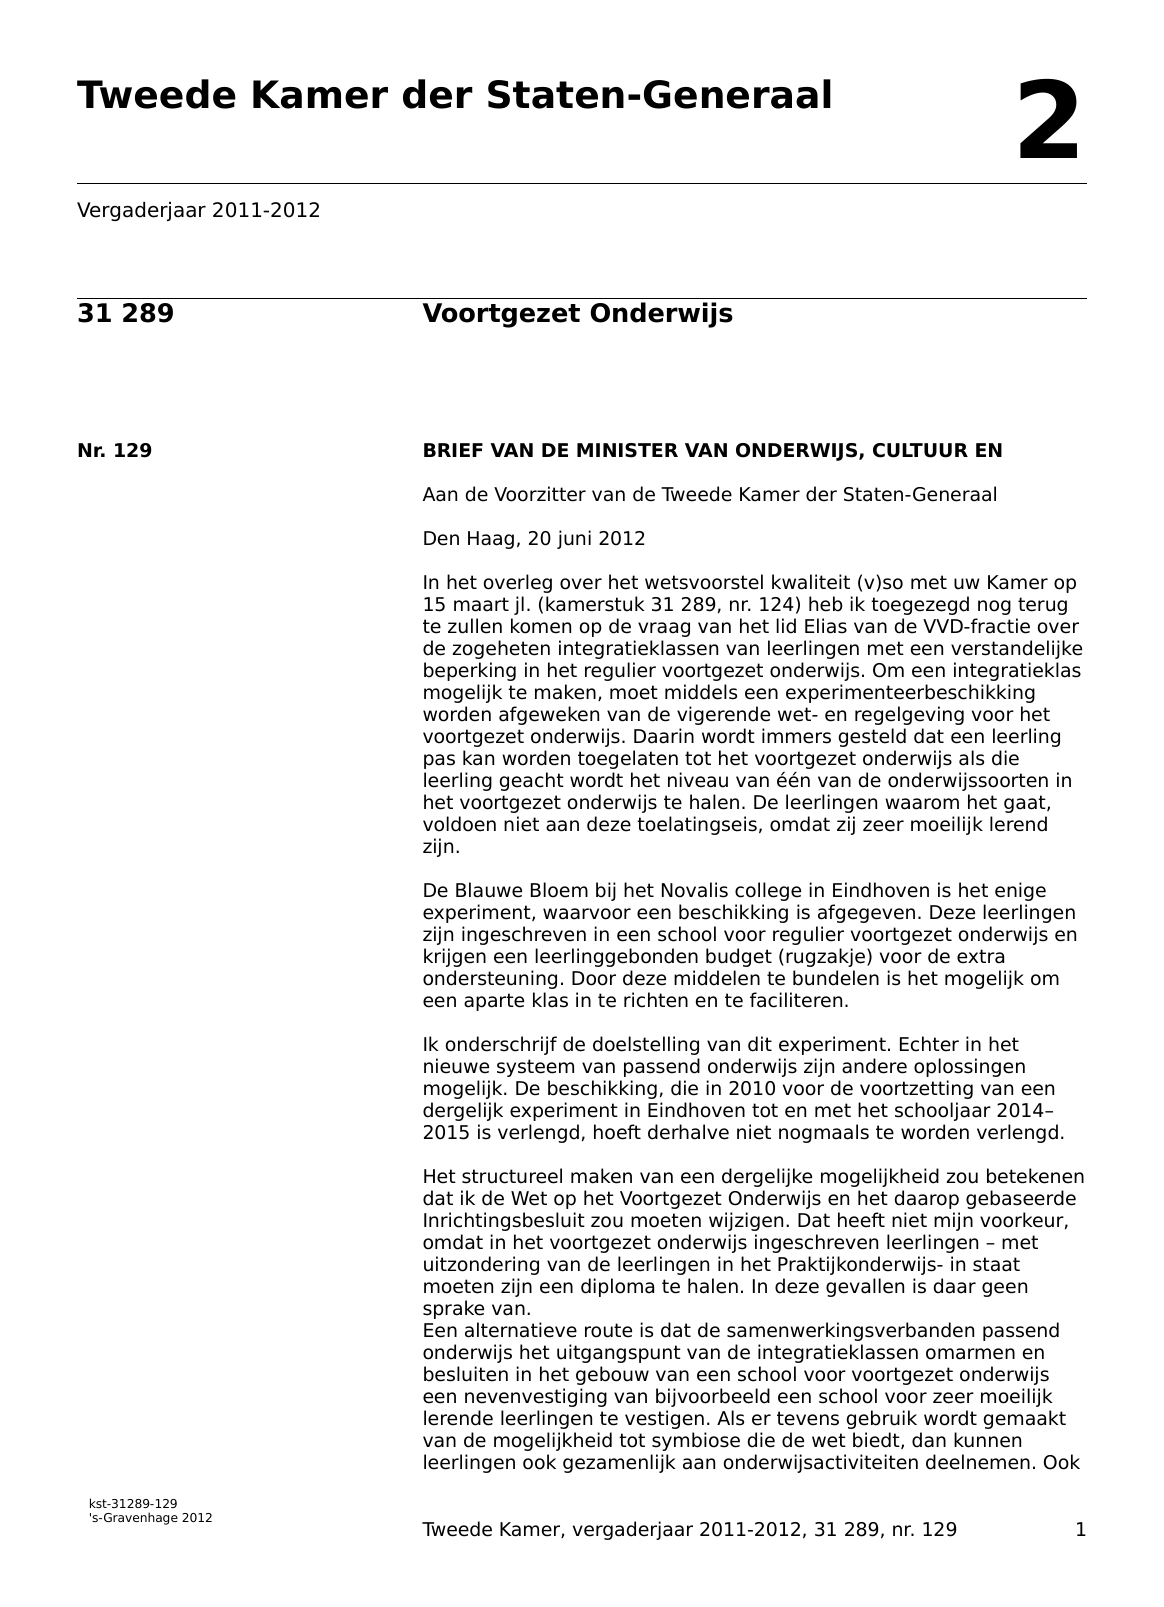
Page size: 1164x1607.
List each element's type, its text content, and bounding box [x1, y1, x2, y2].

table_cell Vergaderjaar 2011-2012 [77, 184, 1087, 298]
text Den Haag, 20 juni 2012 [422, 528, 1087, 550]
text Aan de Voorzitter van de Tweede Kamer der Staten-Generaal [422, 484, 1087, 506]
table_header 2 [886, 59, 1087, 183]
text kst-31289-129 [88, 1497, 323, 1511]
text Een alternatieve route is dat de samenwerkingsverbanden passend onderwijs het uitgangspunt van de integratieklassen omarmen en besluiten in het gebouw van een school voor voortgezet onderwijs een nevenvestiging van bijvoorbeeld een school voor zeer moeilijk lerende leerlingen te vestigen. Als er tevens gebruik wordt gemaakt van de mogelijkheid tot symbiose die de wet biedt, dan kunnen leerlingen ook gezamenlijk aan onderwijsactiviteiten deelnemen. Ook [422, 1320, 1087, 1474]
subtitle 31 289 Voortgezet Onderwijs [77, 299, 1087, 329]
table_header Tweede Kamer der Staten-Generaal [77, 59, 886, 183]
text Het structureel maken van een dergelijke mogelijkheid zou betekenen dat ik de Wet op het Voortgezet Onderwijs en het daarop gebaseerde Inrichtingsbesluit zou moeten wijzigen. Dat heeft niet mijn voorkeur, omdat in het voortgezet onderwijs ingeschreven leerlingen – met uitzondering van de leerlingen in het Praktijkonderwijs- in staat moeten zijn een diploma te halen. In deze gevallen is daar geen sprake van. [422, 1166, 1087, 1320]
text 's-Gravenhage 2012 [88, 1511, 323, 1525]
subtitle Nr. 129 BRIEF VAN DE MINISTER VAN ONDERWIJS, CULTUUR EN [77, 440, 1087, 462]
text In het overleg over het wetsvoorstel kwaliteit (v)so met uw Kamer op 15 maart jl. (kamerstuk 31 289, nr. 124) heb ik toegezegd nog terug te zullen komen op de vraag van het lid Elias van de VVD-fractie over de zogeheten integratieklassen van leerlingen met een verstandelijke beperking in het regulier voortgezet onderwijs. Om een integratieklas mogelijk te maken, moet middels een experimenteerbeschikking worden afgeweken van de vigerende wet- en regelgeving voor het voortgezet onderwijs. Daarin wordt immers gesteld dat een leerling pas kan worden toegelaten tot het voortgezet onderwijs als die leerling geacht wordt het niveau van één van de onderwijssoorten in het voortgezet onderwijs te halen. De leerlingen waarom het gaat, voldoen niet aan deze toelatingseis, omdat zij zeer moeilijk lerend zijn. [422, 572, 1087, 858]
text De Blauwe Bloem bij het Novalis college in Eindhoven is het enige experiment, waarvoor een beschikking is afgegeven. Deze leerlingen zijn ingeschreven in een school voor regulier voortgezet onderwijs en krijgen een leerlinggebonden budget (rugzakje) voor de extra ondersteuning. Door deze middelen te bundelen is het mogelijk om een aparte klas in te richten en te faciliteren. [422, 880, 1087, 1012]
text Ik onderschrijf de doelstelling van dit experiment. Echter in het nieuwe systeem van passend onderwijs zijn andere oplossingen mogelijk. De beschikking, die in 2010 voor de voortzetting van een dergelijk experiment in Eindhoven tot en met het schooljaar 2014–2015 is verlengd, hoeft derhalve niet nogmaals te worden verlengd. [422, 1034, 1087, 1144]
